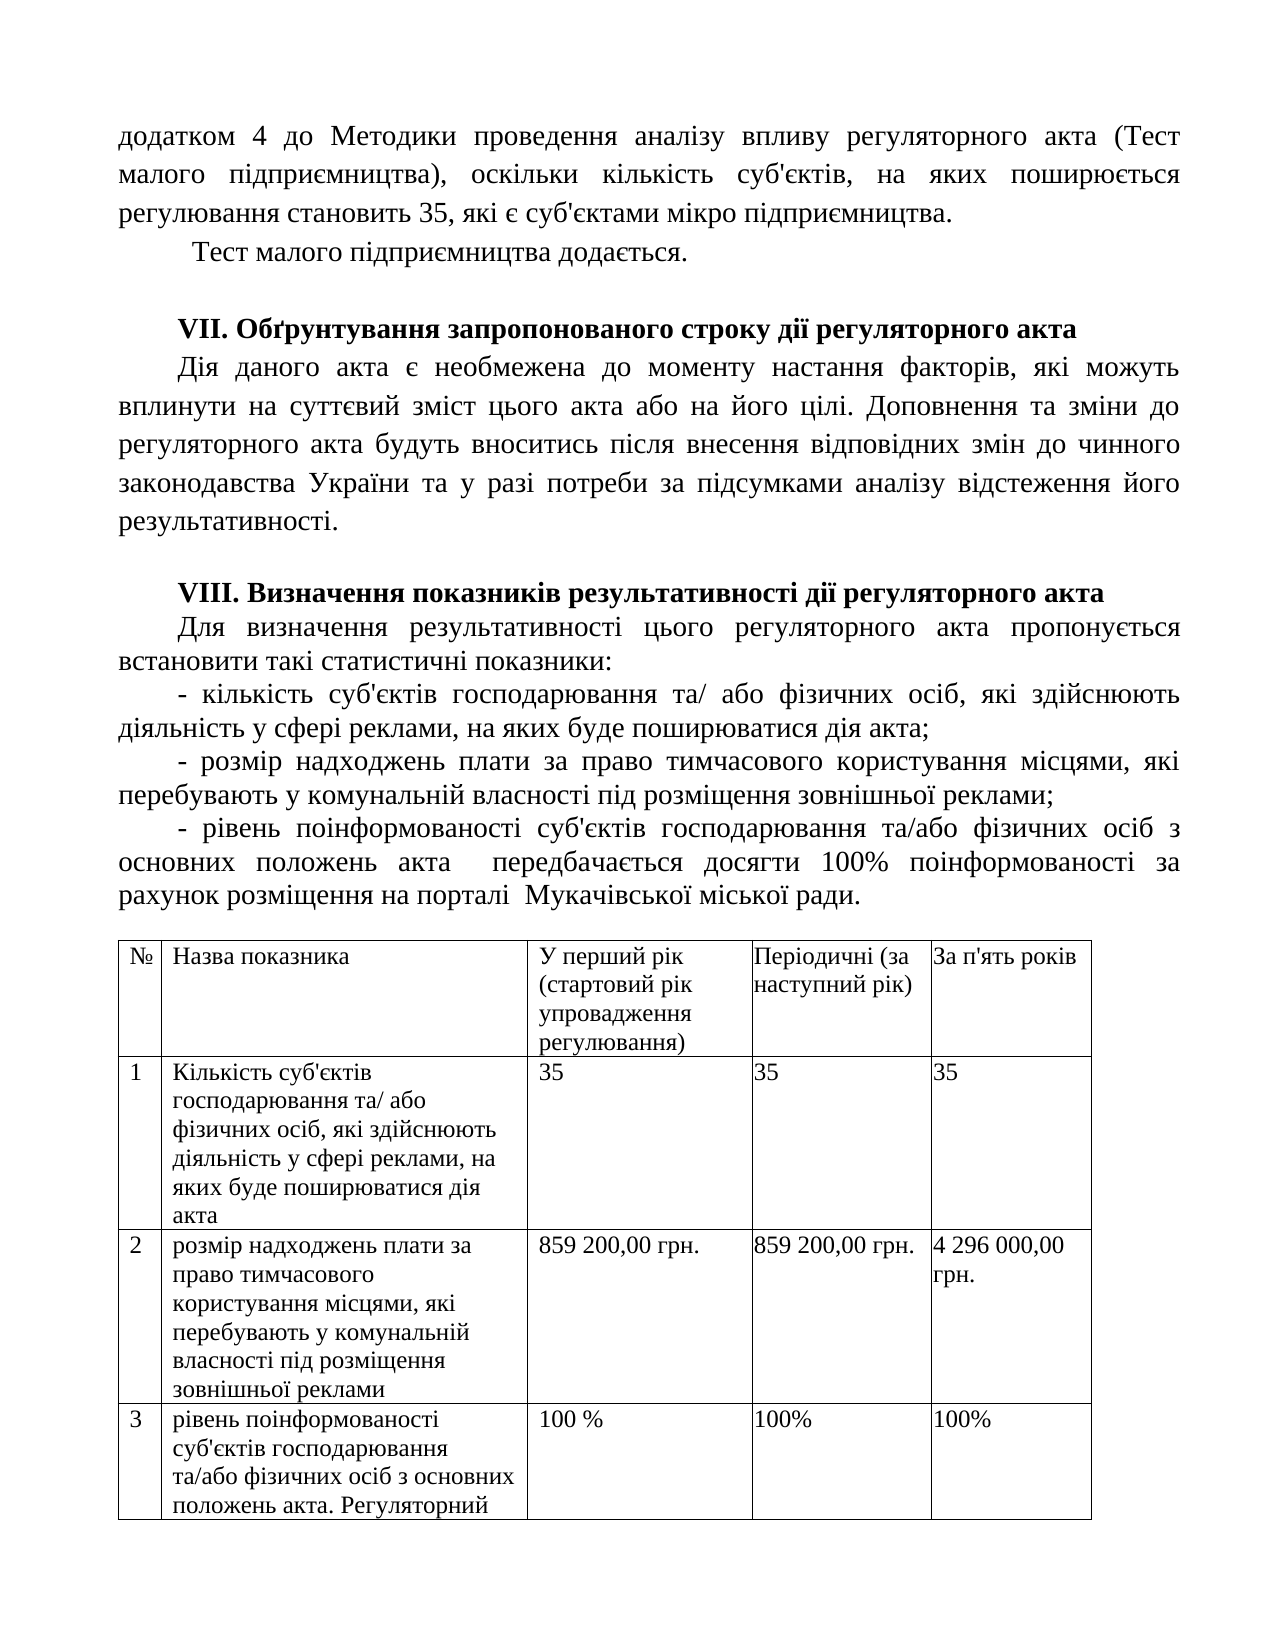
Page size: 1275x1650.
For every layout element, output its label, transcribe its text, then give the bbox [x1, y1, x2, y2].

table_cell 100% [932, 1404, 1091, 1519]
table_cell 2 [119, 1230, 161, 1403]
text Для визначення результативності цього регуляторного акта пропонується встановити такі статистичні показники: [118, 609, 1181, 676]
table_header За п'ять років [932, 941, 1091, 1056]
table_header Періодичні (за наступний рік) [753, 941, 931, 1056]
table_header У перший рік (стартовий рік упровадження регулювання) [528, 941, 752, 1056]
table_cell 100% [753, 1404, 931, 1519]
table_cell Кількість суб'єктів господарювання та/ або фізичних осіб, які здійснюють діяльність у сфері реклами, на яких буде поширюватися дія акта [162, 1057, 527, 1229]
text VII. Обґрунтування запропонованого строку дії регуляторного акта [118, 311, 1181, 344]
table_cell 100 % [528, 1404, 752, 1519]
table_header Назва показника [162, 941, 527, 1056]
table_cell 35 [753, 1057, 931, 1229]
table_cell 859 200,00 грн. [753, 1230, 931, 1403]
text Дія даного акта є необмежена до моменту настання факторів, які можуть вплинути на суттєвий зміст цього акта або на його цілі. Доповнення та зміни до регуляторного акта будуть вноситись після внесення відповідних змін до чинного законодавства України та у разі потреби за підсумками аналізу відстеження його результативності. [118, 349, 1181, 537]
table_cell 1 [119, 1057, 161, 1229]
table_cell рівень поінформованості суб'єктів господарювання та/або фізичних осіб з основних положень акта. Регуляторний [162, 1404, 527, 1519]
text додатком 4 до Методики проведення аналізу впливу регуляторного акта (Тест малого підприємництва), оскільки кількість суб'єктів, на яких поширюється регулювання становить 35, які є суб'єктами мікро підприємництва. [118, 118, 1181, 229]
text VIII. Визначення показників результативності дії регуляторного акта [118, 576, 1181, 609]
text - рівень поінформованості суб'єктів господарювання та/або фізичних осіб з основних положень акта передбачається досягти 100% поінформованості за рахунок розміщення на порталі Мукачівської міської ради. [118, 810, 1181, 911]
table_cell 35 [528, 1057, 752, 1229]
table_cell 859 200,00 грн. [528, 1230, 752, 1403]
table_cell 4 296 000,00 грн. [932, 1230, 1091, 1403]
text - розмір надходжень плати за право тимчасового користування місцями, які перебувають у комунальній власності під розміщення зовнішньої реклами; [118, 743, 1181, 810]
table_header № [119, 941, 161, 1056]
table_cell 35 [932, 1057, 1091, 1229]
table_cell 3 [119, 1404, 161, 1519]
text - кількість суб'єктів господарювання та/ або фізичних осіб, які здійснюють діяльність у сфері реклами, на яких буде поширюватися дія акта; [118, 676, 1181, 743]
table_cell розмір надходжень плати за право тимчасового користування місцями, які перебувають у комунальній власності під розміщення зовнішньої реклами [162, 1230, 527, 1403]
text Тест малого підприємництва додається. [118, 234, 1181, 267]
